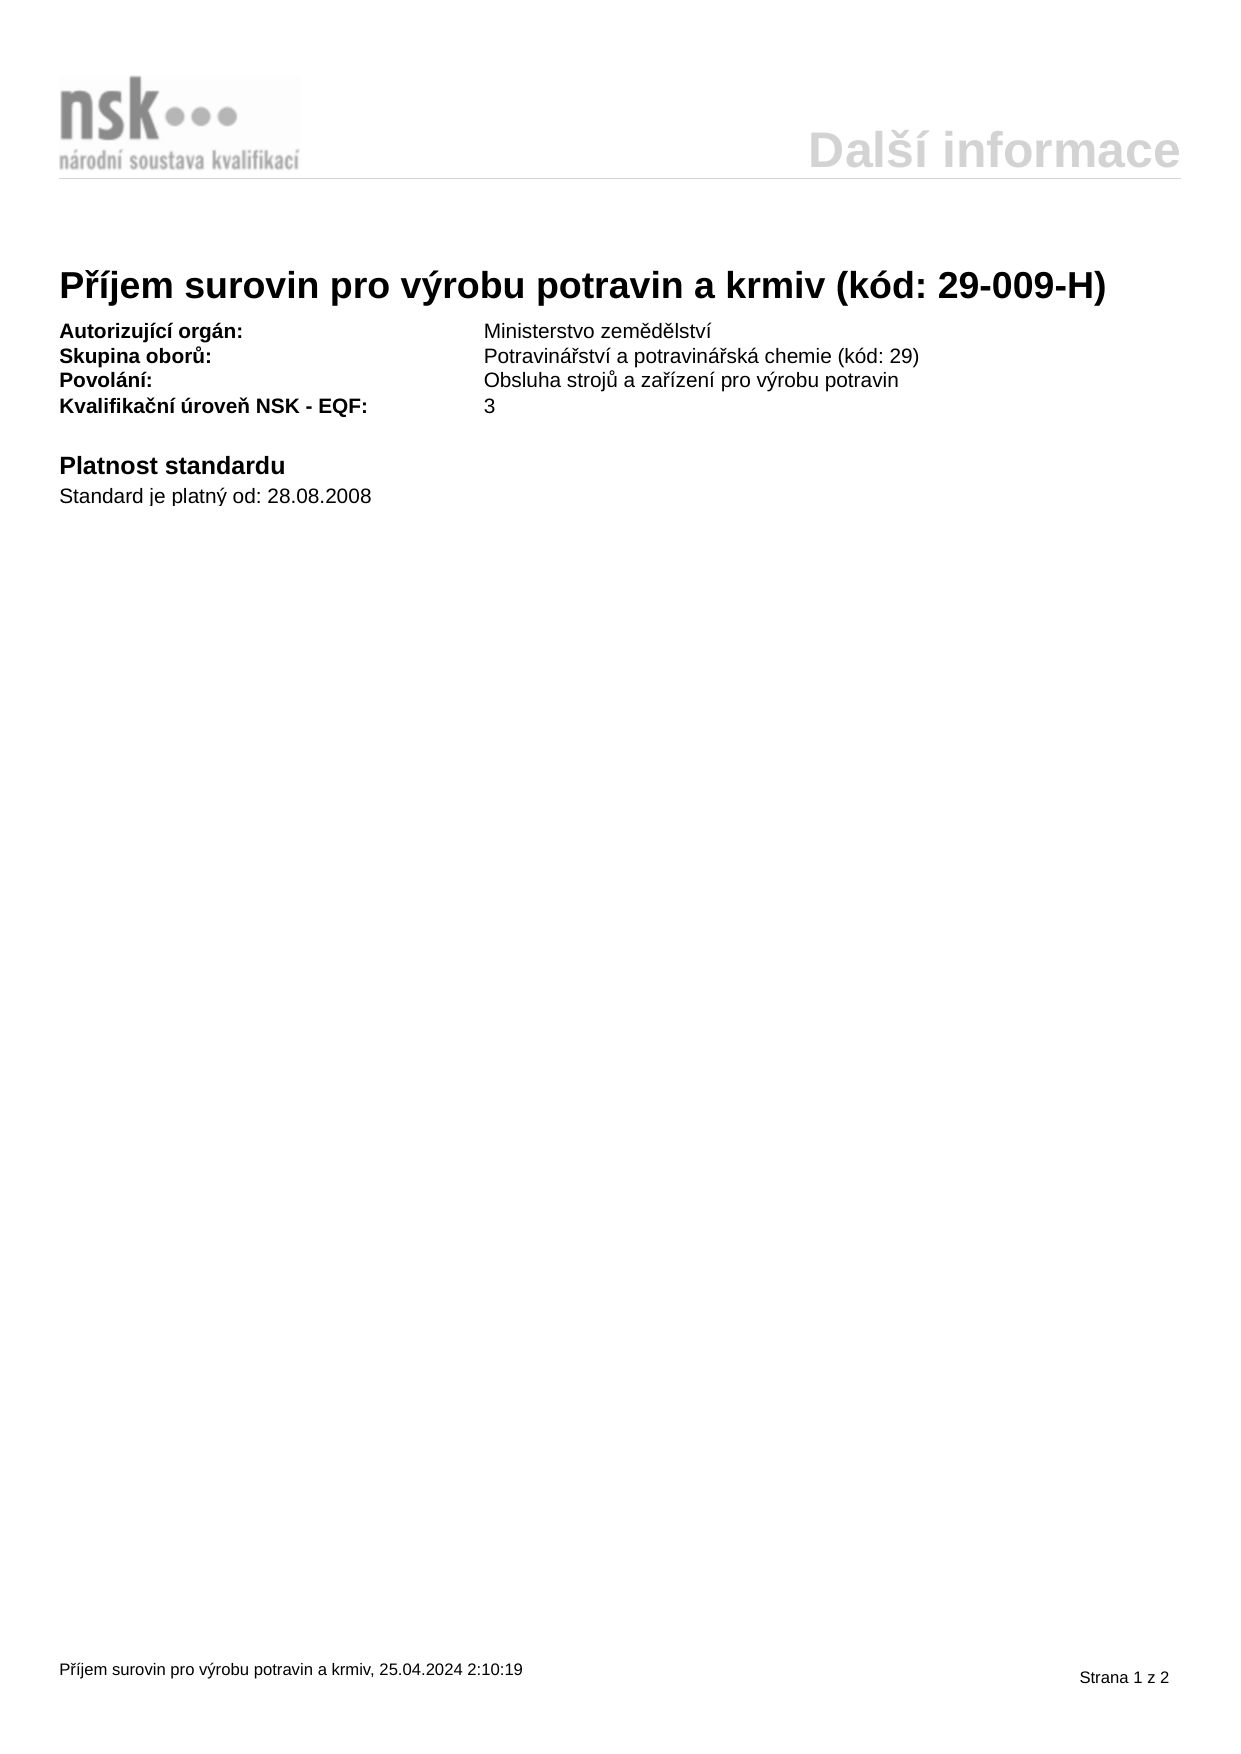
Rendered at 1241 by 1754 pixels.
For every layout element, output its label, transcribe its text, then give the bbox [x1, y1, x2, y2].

table_cell [862, 307, 1169, 319]
table_cell 3 [484, 394, 1181, 417]
table_cell [59, 172, 483, 178]
table_cell Potravinářství a potravinářská chemie (kód: 29) [484, 344, 1181, 368]
table_cell [484, 196, 620, 224]
table_cell [59, 307, 483, 319]
table_cell [862, 1384, 1169, 1659]
table_header Další informace [626, 59, 1181, 178]
table_cell [1169, 1384, 1181, 1659]
table_cell [626, 307, 862, 319]
table_cell [620, 1106, 626, 1383]
table_cell [484, 1106, 620, 1383]
table_cell Příjem surovin pro výrobu potravin a krmiv, 25.04.2024 2:10:19 [59, 1660, 862, 1696]
table_cell [59, 1106, 483, 1383]
table_cell [59, 1384, 483, 1659]
table_cell [484, 418, 620, 447]
table_cell [626, 506, 862, 806]
table_cell Platnost standardu [59, 448, 1181, 483]
table_cell [862, 806, 1169, 1106]
table_cell [862, 196, 1169, 224]
table_cell [1169, 418, 1181, 447]
table_cell [484, 1384, 620, 1659]
table_cell [626, 806, 862, 1106]
table_cell Ministerstvo zemědělství [484, 319, 1181, 344]
table_cell [1169, 506, 1181, 806]
table_cell [862, 506, 1169, 806]
table_cell [620, 1384, 626, 1659]
table_cell [484, 172, 620, 178]
table_cell [59, 806, 483, 1106]
table_cell Příjem surovin pro výrobu potravin a krmiv (kód: 29-009-H) [59, 224, 1181, 307]
table_cell [862, 418, 1169, 447]
table_cell [59, 418, 483, 447]
table_cell [59, 196, 483, 224]
table_cell [620, 418, 626, 447]
table_cell [1169, 806, 1181, 1106]
table_header [621, 59, 626, 172]
table_cell [1169, 196, 1181, 224]
table_cell [484, 806, 620, 1106]
table_cell [626, 418, 862, 447]
table_cell Obsluha strojů a zařízení pro výrobu potravin [484, 368, 1181, 393]
table_cell [1169, 1106, 1181, 1383]
table_cell [620, 506, 626, 806]
table_cell Skupina oborů: [59, 344, 483, 368]
table_cell Standard je platný od: 28.08.2008 [59, 484, 1181, 506]
table_cell Autorizující orgán: [59, 319, 483, 343]
table_cell [1169, 307, 1181, 319]
table_cell [484, 506, 620, 806]
table_cell [59, 506, 483, 806]
table_cell [626, 1106, 862, 1383]
picture [58, 59, 621, 172]
table_cell [862, 1106, 1169, 1383]
table_cell [626, 196, 862, 224]
table_cell Strana 1 z 2 [862, 1660, 1169, 1696]
table_cell [620, 806, 626, 1106]
table_cell [620, 196, 626, 224]
table_cell [484, 307, 620, 319]
table_cell Kvalifikační úroveň NSK - EQF: [59, 394, 483, 417]
table_cell [1169, 1660, 1181, 1696]
table_cell [626, 1384, 862, 1659]
table_cell [59, 179, 1181, 196]
table_cell [620, 307, 626, 319]
table_cell Povolání: [59, 368, 483, 392]
